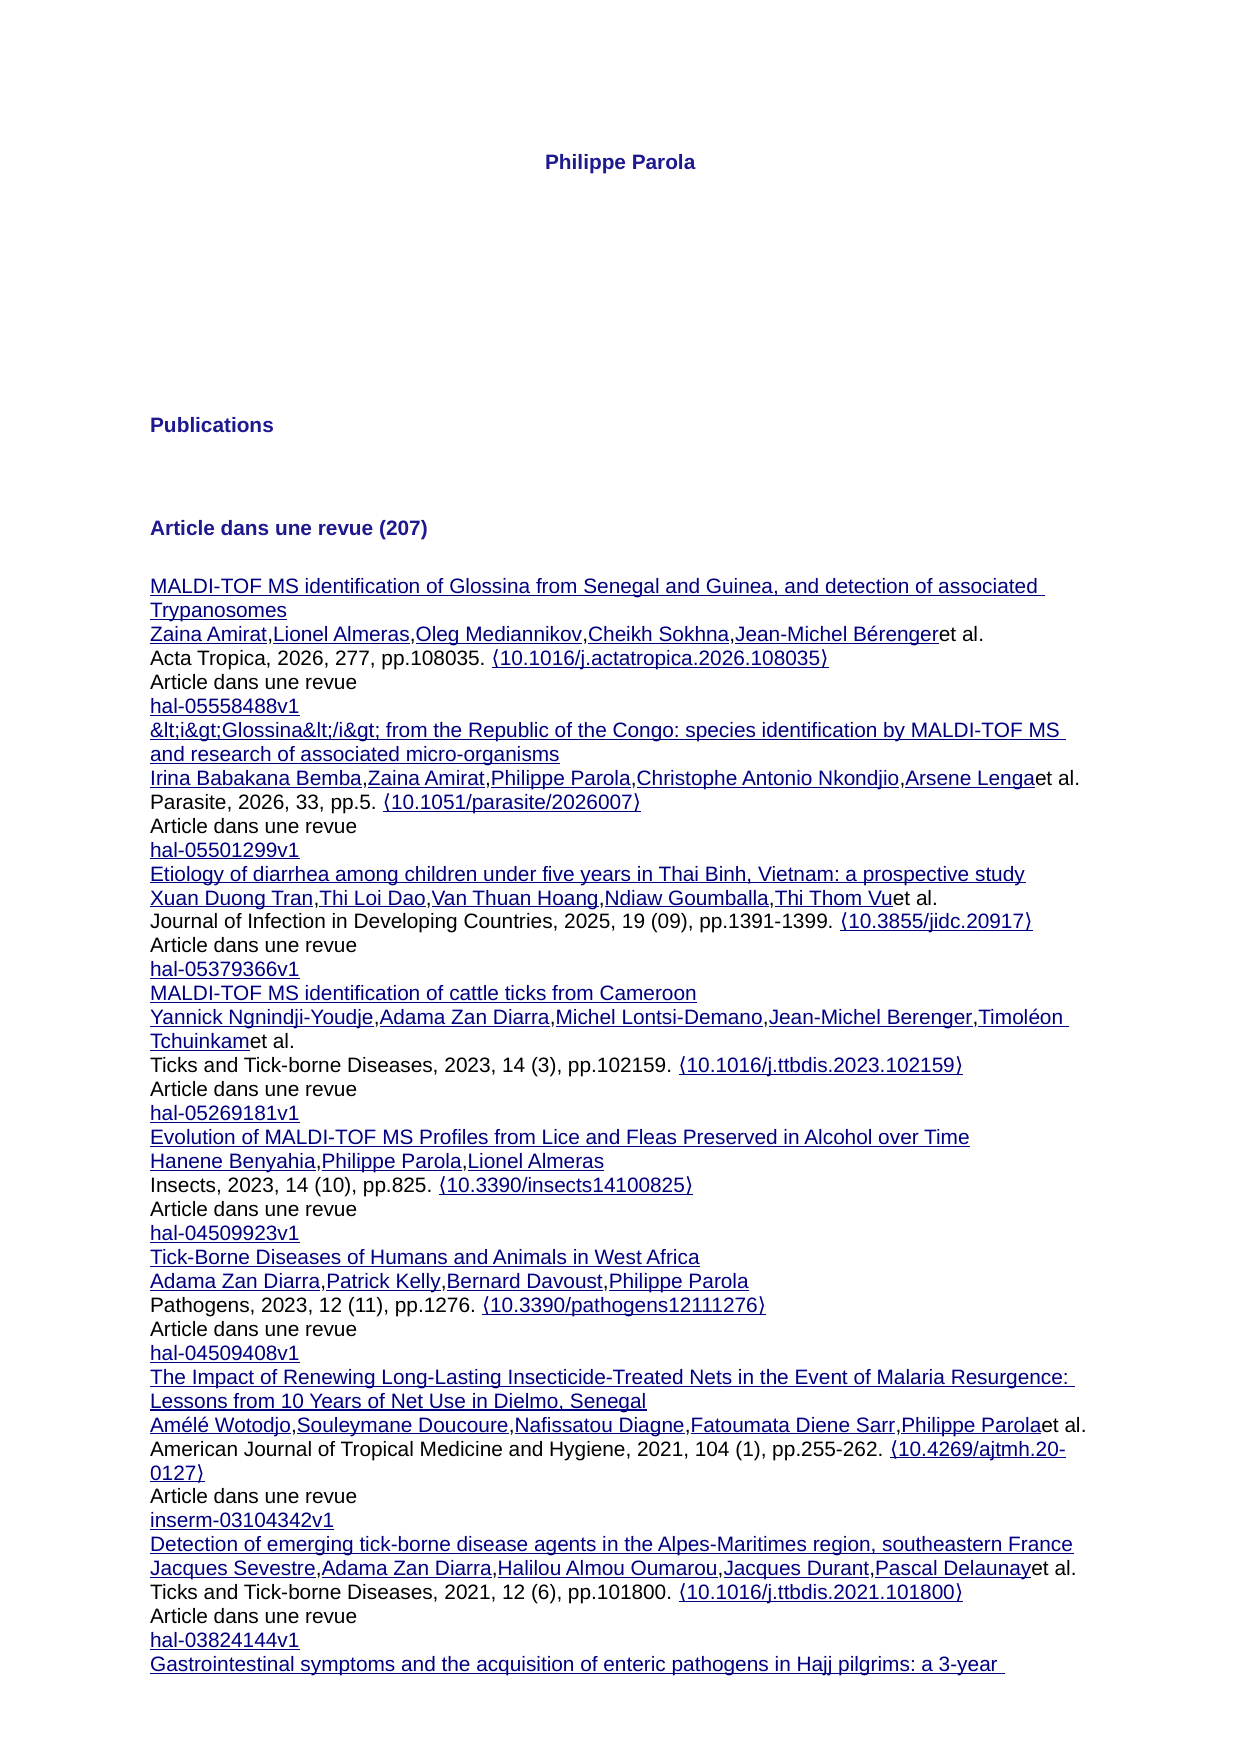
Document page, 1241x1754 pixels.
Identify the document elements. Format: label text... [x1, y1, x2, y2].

subtitle Publications [150, 412, 1090, 436]
table_cell Tick-Borne Diseases of Humans and Animals in West Africa Adama Zan Diarra,Patrick Kelly,Bernard Davoust,Philippe Parola Pathogens, 2023, 12 (11), pp.1276. ⟨10.3390/pathogens12111276⟩ Article dans une revue hal-04509408v1 [150, 1245, 1090, 1364]
table_cell MALDI-TOF MS identification of cattle ticks from Cameroon Yannick Ngnindji-Youdje,Adama Zan Diarra,Michel Lontsi-Demano,Jean-Michel Berenger,Timoléon Tchuinkamet al. Ticks and Tick-borne Diseases, 2023, 14 (3), pp.102159. ⟨10.1016/j.ttbdis.2023.102159⟩ Article dans une revue hal-05269181v1 [150, 981, 1090, 1125]
table_cell Evolution of MALDI-TOF MS Profiles from Lice and Fleas Preserved in Alcohol over Time Hanene Benyahia,Philippe Parola,Lionel Almeras Insects, 2023, 14 (10), pp.825. ⟨10.3390/insects14100825⟩ Article dans une revue hal-04509923v1 [150, 1125, 1090, 1245]
table_header MALDI-TOF MS identification of Glossina from Senegal and Guinea, and detection of associated Trypanosomes Zaina Amirat,Lionel Almeras,Oleg Mediannikov,Cheikh Sokhna,Jean-Michel Bérengeret al. Acta Tropica, 2026, 277, pp.108035. ⟨10.1016/j.actatropica.2026.108035⟩ Article dans une revue hal-05558488v1 [150, 574, 1090, 718]
subtitle Philippe Parola [150, 150, 1090, 174]
table_cell Etiology of diarrhea among children under five years in Thai Binh, Vietnam: a prospective study Xuan Duong Tran,Thi Loi Dao,Van Thuan Hoang,Ndiaw Goumballa,Thi Thom Vuet al. Journal of Infection in Developing Countries, 2025, 19 (09), pp.1391-1399. ⟨10.3855/jidc.20917⟩ Article dans une revue hal-05379366v1 [150, 861, 1090, 981]
table_cell Gastrointestinal symptoms and the acquisition of enteric pathogens in Hajj pilgrims: a 3-year [150, 1652, 1090, 1676]
table_cell The Impact of Renewing Long-Lasting Insecticide-Treated Nets in the Event of Malaria Resurgence: Lessons from 10 Years of Net Use in Dielmo, Senegal Amélé Wotodjo,Souleymane Doucoure,Nafissatou Diagne,Fatoumata Diene Sarr,Philippe Parolaet al. American Journal of Tropical Medicine and Hygiene, 2021, 104 (1), pp.255-262. ⟨10.4269/ajtmh.20-0127⟩ Article dans une revue inserm-03104342v1 [150, 1365, 1090, 1532]
subtitle Article dans une revue (207) [150, 516, 1090, 539]
table_cell Detection of emerging tick-borne disease agents in the Alpes-Maritimes region, southeastern France Jacques Sevestre,Adama Zan Diarra,Halilou Almou Oumarou,Jacques Durant,Pascal Delaunayet al. Ticks and Tick-borne Diseases, 2021, 12 (6), pp.101800. ⟨10.1016/j.ttbdis.2021.101800⟩ Article dans une revue hal-03824144v1 [150, 1532, 1090, 1652]
table_cell &lt;i&gt;Glossina&lt;/i&gt; from the Republic of the Congo: species identification by MALDI-TOF MS and research of associated micro-organisms Irina Babakana Bemba,Zaina Amirat,Philippe Parola,Christophe Antonio Nkondjio,Arsene Lengaet al. Parasite, 2026, 33, pp.5. ⟨10.1051/parasite/2026007⟩ Article dans une revue hal-05501299v1 [150, 718, 1090, 861]
